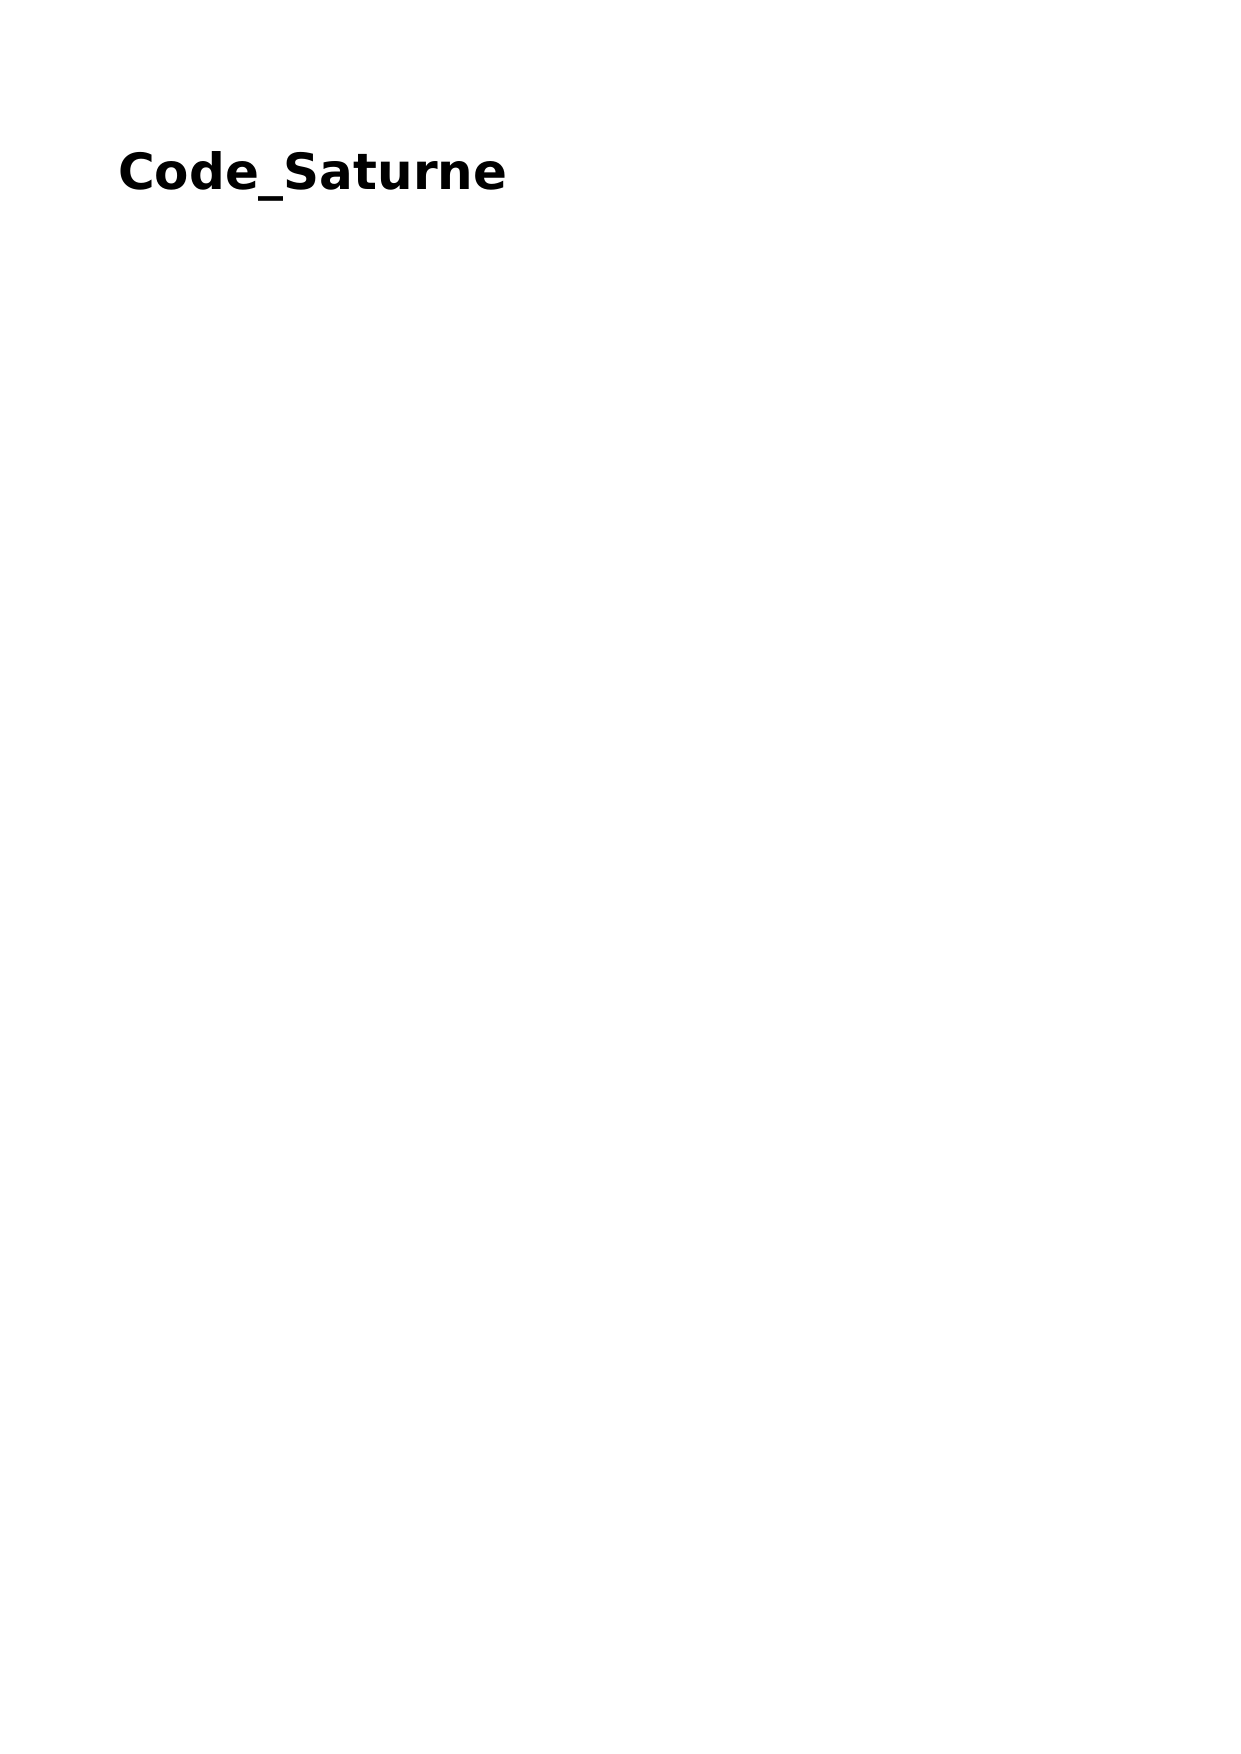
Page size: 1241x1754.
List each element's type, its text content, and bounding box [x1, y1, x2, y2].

subtitle Code_Saturne [118, 143, 1122, 201]
